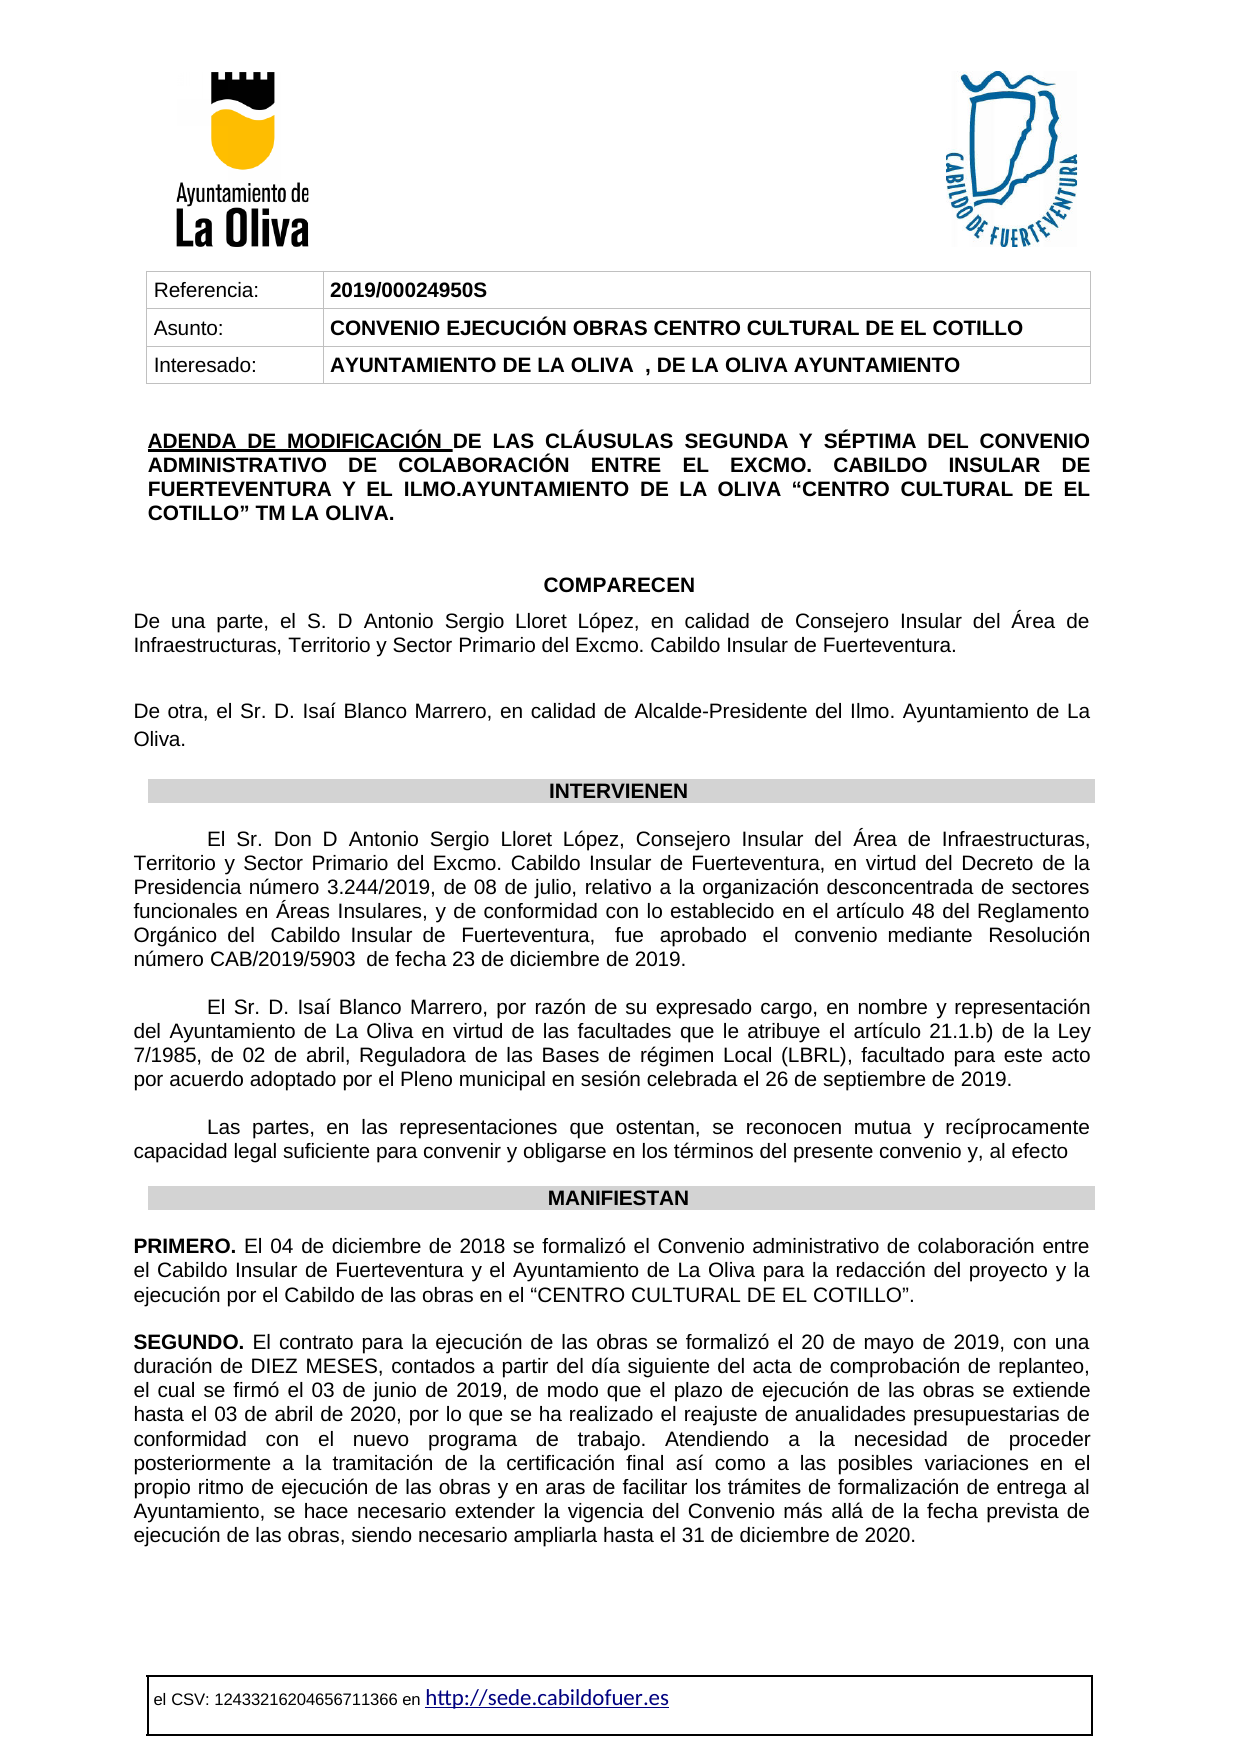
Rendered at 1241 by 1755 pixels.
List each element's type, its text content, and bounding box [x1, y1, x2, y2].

text El Sr. D. Isaí Blanco Marrero, por razón de su expresado cargo, en nombre y representación del Ayuntamiento de La Oliva en virtud de las facultades que le atribuye el artículo 21.1.b) de la Ley 7/1985, de 02 de abril, Reguladora de las Bases de régimen Local (LBRL), facultado para este acto por acuerdo adoptado por el Pleno municipal en sesión celebrada el 26 de septiembre de 2019. [133, 995, 1091, 1091]
text El Sr. Don D Antonio Sergio Lloret López, Consejero Insular del Área de Infraestructuras, Territorio y Sector Primario del Excmo. Cabildo Insular de Fuerteventura, en virtud del Decreto de la Presidencia número 3.244/2019, de 08 de julio, relativo a la organización desconcentrada de sectores funcionales en Áreas Insulares, y de conformidad con lo establecido en el artículo 48 del Reglamento Orgánico del Cabildo Insular de Fuerteventura, fue aprobado el convenio mediante Resolución número CAB/2019/5903 de fecha 23 de diciembre de 2019. [133, 827, 1091, 971]
text COMPARECEN [133, 572, 1105, 596]
text De otra, el Sr. D. Isaí Blanco Marrero, en calidad de Alcalde-Presidente del Ilmo. Ayuntamiento de La Oliva. [133, 698, 1091, 751]
text Las partes, en las representaciones que ostentan, se reconocen mutua y recíprocamente capacidad legal suficiente para convenir y obligarse en los términos del presente convenio y, al efecto [133, 1114, 1091, 1163]
subtitle ADENDA DE MODIFICACIÓN DE LAS CLÁUSULAS SEGUNDA Y SÉPTIMA DEL CONVENIO ADMINISTRATIVO DE COLABORACIÓN ENTRE EL EXCMO. CABILDO INSULAR DE FUERTEVENTURA Y EL ILMO.AYUNTAMIENTO DE LA OLIVA “CENTRO CULTURAL DE EL COTILLO” TM LA OLIVA. [147, 428, 1091, 525]
text De una parte, el S. D Antonio Sergio Lloret López, en calidad de Consejero Insular del Área de Infraestructuras, Territorio y Sector Primario del Excmo. Cabildo Insular de Fuerteventura. [133, 609, 1091, 657]
table_cell Interesado: [147, 347, 323, 383]
text PRIMERO. El 04 de diciembre de 2018 se formalizó el Convenio administrativo de colaboración entre el Cabildo Insular de Fuerteventura y el Ayuntamiento de La Oliva para la redacción del proyecto y la ejecución por el Cabildo de las obras en el “CENTRO CULTURAL DE EL COTILLO”. [133, 1234, 1091, 1306]
table_cell CONVENIO EJECUCIÓN OBRAS CENTRO CULTURAL DE EL COTILLO [324, 309, 1090, 346]
table_cell Asunto: [147, 309, 323, 346]
table_header 2019/00024950S [324, 272, 1090, 308]
table_header Referencia: [147, 272, 323, 308]
text SEGUNDO. El contrato para la ejecución de las obras se formalizó el 20 de mayo de 2019, con una duración de DIEZ MESES, contados a partir del día siguiente del acta de comprobación de replanteo, el cual se firmó el 03 de junio de 2019, de modo que el plazo de ejecución de las obras se extiende hasta el 03 de abril de 2020, por lo que se ha realizado el reajuste de anualidades presupuestarias de conformidad con el nuevo programa de trabajo. Atendiendo a la necesidad de proceder posteriormente a la tramitación de la certificación final así como a las posibles variaciones en el propio ritmo de ejecución de las obras y en aras de facilitar los trámites de formalización de entrega al Ayuntamiento, se hace necesario extender la vigencia del Convenio más allá de la fecha prevista de ejecución de las obras, siendo necesario ampliarla hasta el 31 de diciembre de 2020. [133, 1330, 1091, 1547]
subtitle INTERVIENEN [147, 779, 1107, 803]
table_cell AYUNTAMIENTO DE LA OLIVA , DE LA OLIVA AYUNTAMIENTO [324, 347, 1090, 383]
subtitle MANIFIESTAN [147, 1186, 1107, 1210]
